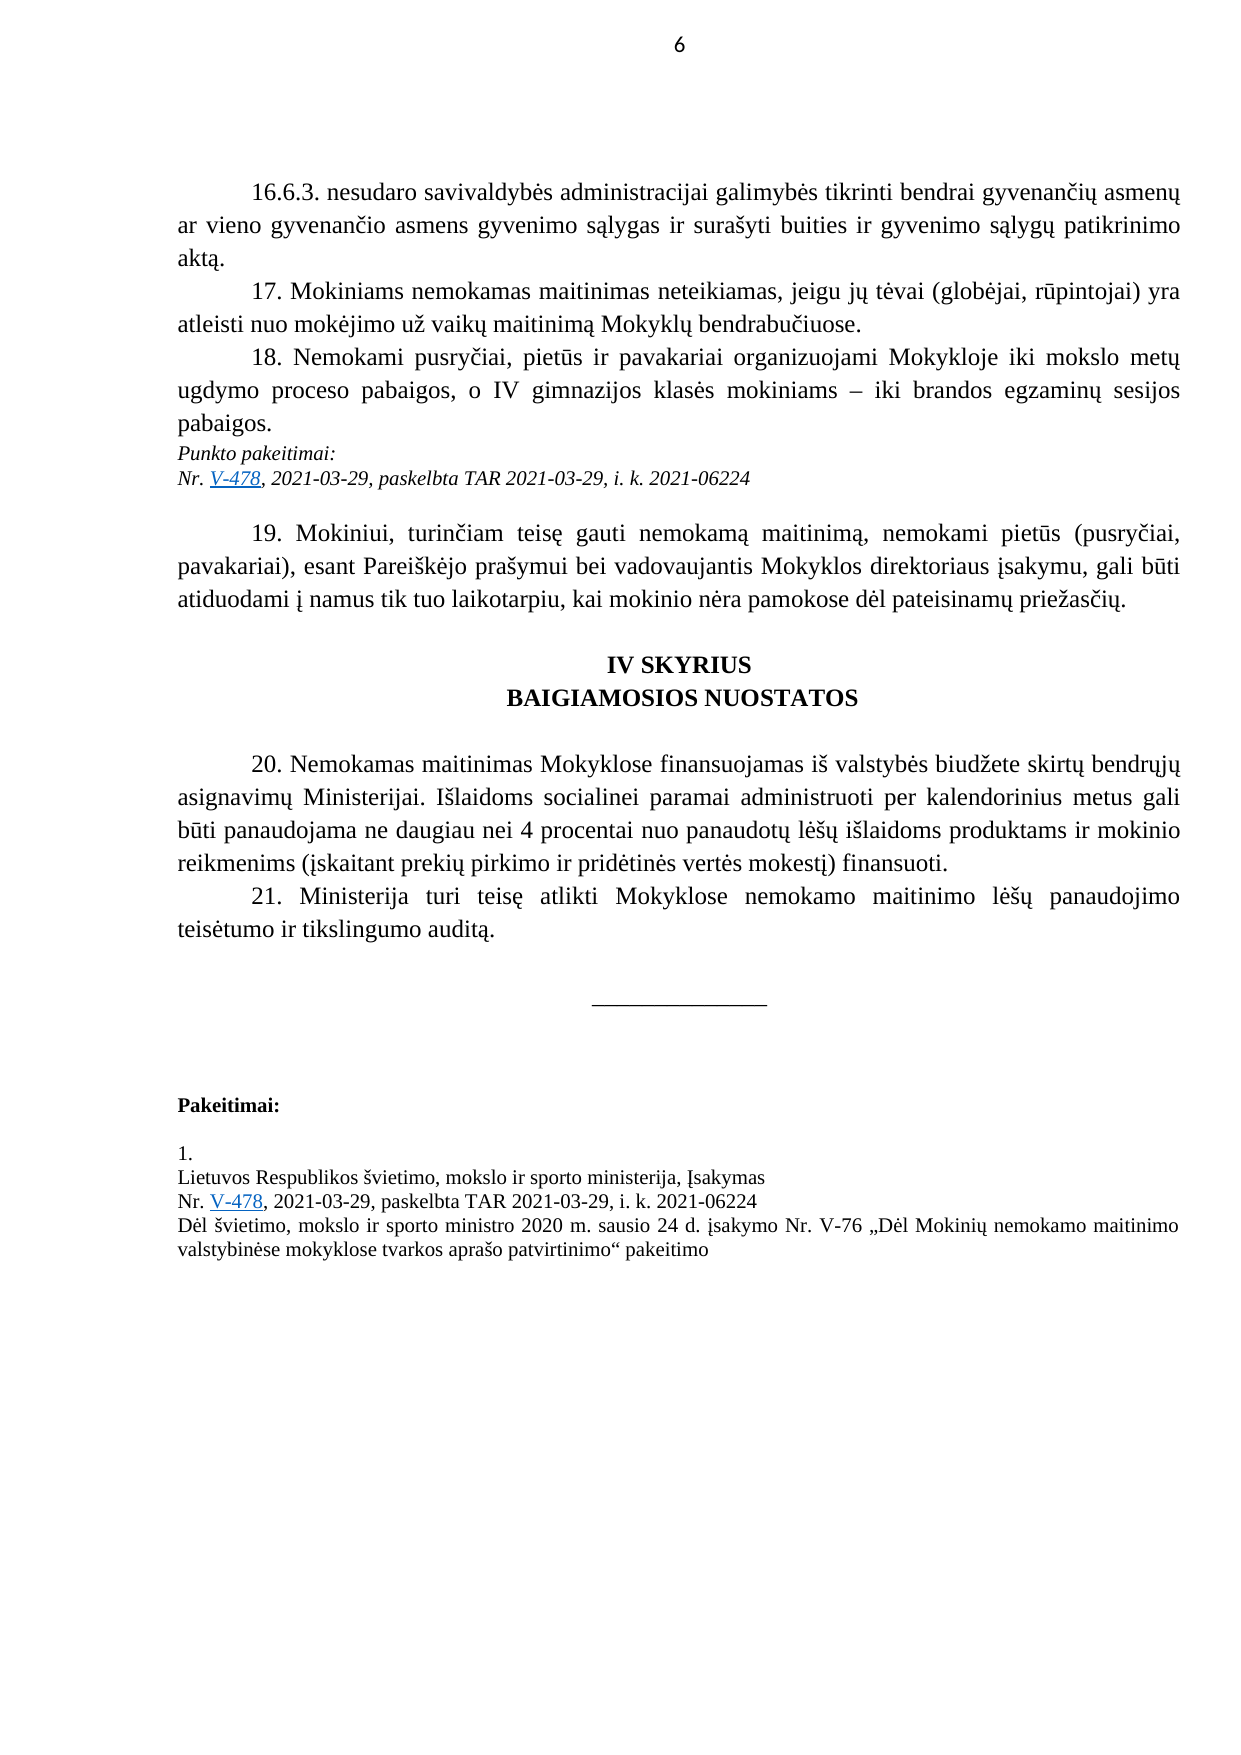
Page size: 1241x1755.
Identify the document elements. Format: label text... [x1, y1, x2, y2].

text Punkto pakeitimai: [177, 441, 1181, 465]
text ______________ [177, 981, 1181, 1009]
text 20. Nemokamas maitinimas Mokyklose finansuojamas iš valstybės biudžete skirtų bendrųjų asignavimų Ministerijai. Išlaidoms socialinei paramai administruoti per kalendorinius metus gali būti panaudojama ne daugiau nei 4 procentai nuo panaudotų lėšų išlaidoms produktams ir mokinio reikmenims (įskaitant prekių pirkimo ir pridėtinės vertės mokestį) finansuoti. [177, 749, 1181, 877]
text BAIGIAMOSIOS NUOSTATOS [177, 683, 1181, 712]
text 1. [177, 1141, 1181, 1165]
text Lietuvos Respublikos švietimo, mokslo ir sporto ministerija, Įsakymas [177, 1165, 1181, 1189]
text Pakeitimai: [177, 1093, 1181, 1117]
text IV SKYRIUS [177, 650, 1181, 679]
text 17. Mokiniams nemokamas maitinimas neteikiamas, jeigu jų tėvai (globėjai, rūpintojai) yra atleisti nuo mokėjimo už vaikų maitinimą Mokyklų bendrabučiuose. [177, 276, 1181, 338]
text 19. Mokiniui, turinčiam teisę gauti nemokamą maitinimą, nemokami pietūs (pusryčiai, pavakariai), esant Pareiškėjo prašymui bei vadovaujantis Mokyklos direktoriaus įsakymu, gali būti atiduodami į namus tik tuo laikotarpiu, kai mokinio nėra pamokose dėl pateisinamų priežasčių. [177, 518, 1181, 613]
text Nr. V-478, 2021-03-29, paskelbta TAR 2021-03-29, i. k. 2021-06224 [177, 465, 1181, 489]
text Dėl švietimo, mokslo ir sporto ministro 2020 m. sausio 24 d. įsakymo Nr. V-76 „Dėl Mokinių nemokamo maitinimo valstybinėse mokyklose tvarkos aprašo patvirtinimo“ pakeitimo [177, 1213, 1181, 1261]
text Nr. V-478, 2021-03-29, paskelbta TAR 2021-03-29, i. k. 2021-06224 [177, 1189, 1181, 1213]
text 21. Ministerija turi teisę atlikti Mokyklose nemokamo maitinimo lėšų panaudojimo teisėtumo ir tikslingumo auditą. [177, 881, 1181, 943]
text 18. Nemokami pusryčiai, pietūs ir pavakariai organizuojami Mokykloje iki mokslo metų ugdymo proceso pabaigos, o IV gimnazijos klasės mokiniams – iki brandos egzaminų sesijos pabaigos. [177, 342, 1181, 437]
text 16.6.3. nesudaro savivaldybės administracijai galimybės tikrinti bendrai gyvenančių asmenų ar vieno gyvenančio asmens gyvenimo sąlygas ir surašyti buities ir gyvenimo sąlygų patikrinimo aktą. [177, 177, 1181, 272]
